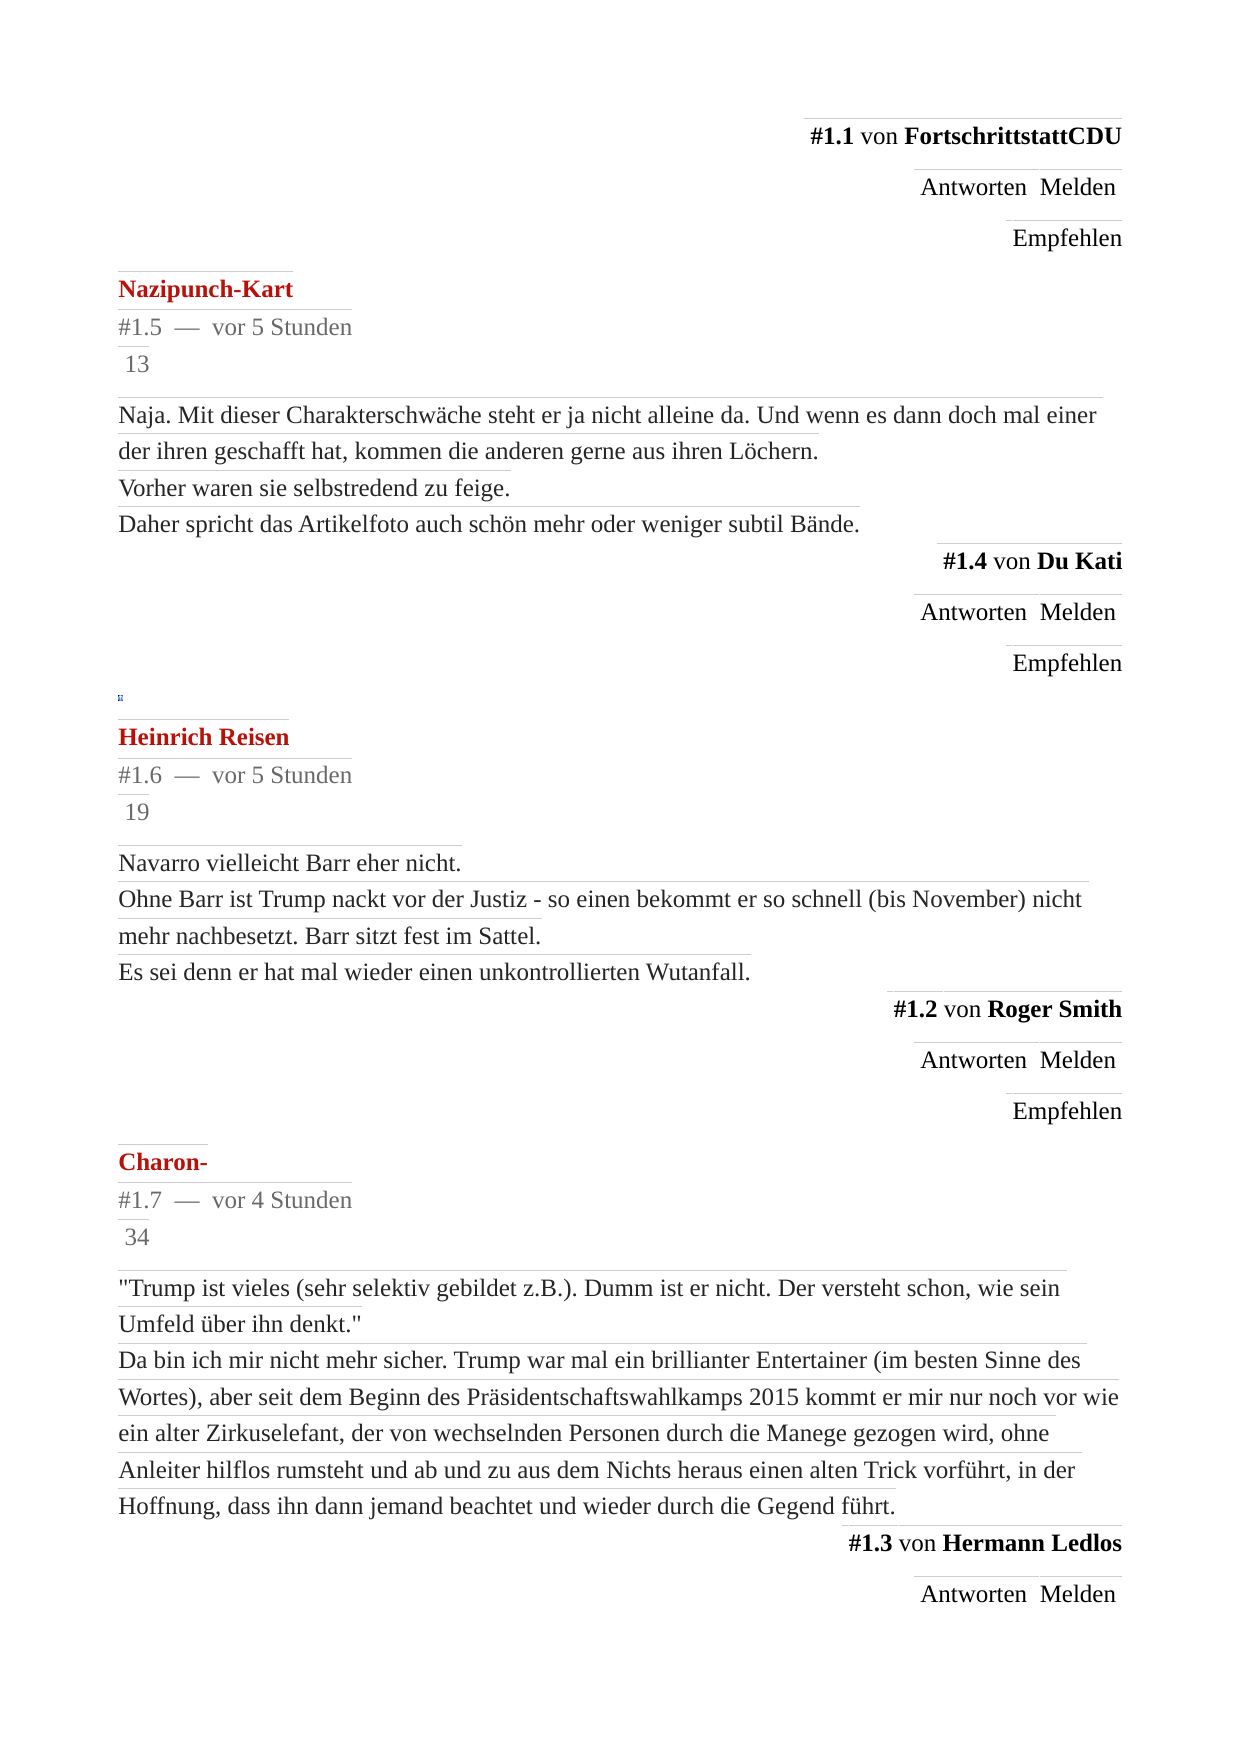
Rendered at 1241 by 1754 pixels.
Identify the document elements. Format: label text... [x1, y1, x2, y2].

text 34 [118, 1218, 1122, 1250]
text "Trump ist vieles (sehr selektiv gebildet z.B.). Dumm ist er nicht. Der versteht schon, wie sein Umfeld über ihn denkt." [118, 1269, 1122, 1338]
subtitle Nazipunch-Kart [118, 271, 1122, 303]
text Antworten Melden [118, 1576, 1122, 1608]
text Empfehlen [118, 1093, 1122, 1125]
text Navarro vielleicht Barr eher nicht. [118, 845, 1122, 877]
text #1.4 von Du Kati [118, 543, 1122, 574]
text Empfehlen [118, 220, 1122, 252]
text #1.6 — vor 5 Stunden [118, 757, 1122, 789]
text #1.2 von Roger Smith [118, 991, 1122, 1023]
text #1.3 von Hermann Ledlos [118, 1525, 1122, 1557]
text Antworten Melden [118, 1042, 1122, 1074]
text Empfehlen [118, 645, 1122, 677]
subtitle Heinrich Reisen [118, 719, 1122, 751]
text Da bin ich mir nicht mehr sicher. Trump war mal ein brillianter Entertainer (im besten Sinne des Wortes), aber seit dem Beginn des Präsidentschaftswahlkamps 2015 kommt er mir nur noch vor wie ein alter Zirkuselefant, der von wechselnden Personen durch die Manege gezogen wird, ohne Anleiter hilflos rumsteht und ab und zu aus dem Nichts heraus einen alten Trick vorführt, in der Hoffnung, dass ihn dann jemand beachtet und wieder durch die Gegend führt. [118, 1342, 1122, 1520]
text #1.7 — vor 4 Stunden [118, 1182, 1122, 1214]
text Antworten Melden [118, 594, 1122, 626]
text 13 [118, 346, 1122, 378]
subtitle Charon- [118, 1144, 1122, 1176]
text Es sei denn er hat mal wieder einen unkontrollierten Wutanfall. [118, 954, 1122, 986]
text Antworten Melden [118, 169, 1122, 201]
text 19 [118, 794, 1122, 826]
text Naja. Mit dieser Charakterschwäche steht er ja nicht alleine da. Und wenn es dann doch mal einer der ihren geschafft hat, kommen die anderen gerne aus ihren Löchern. Vorher waren sie selbstredend zu feige. Daher spricht das Artikelfoto auch schön mehr oder weniger subtil Bände. [118, 397, 1122, 538]
text #1.5 — vor 5 Stunden [118, 309, 1122, 341]
text Ohne Barr ist Trump nackt vor der Justiz - so einen bekommt er so schnell (bis November) nicht mehr nachbesetzt. Barr sitzt fest im Sattel. [118, 881, 1122, 950]
text #1.1 von FortschrittstattCDU [118, 118, 1122, 150]
